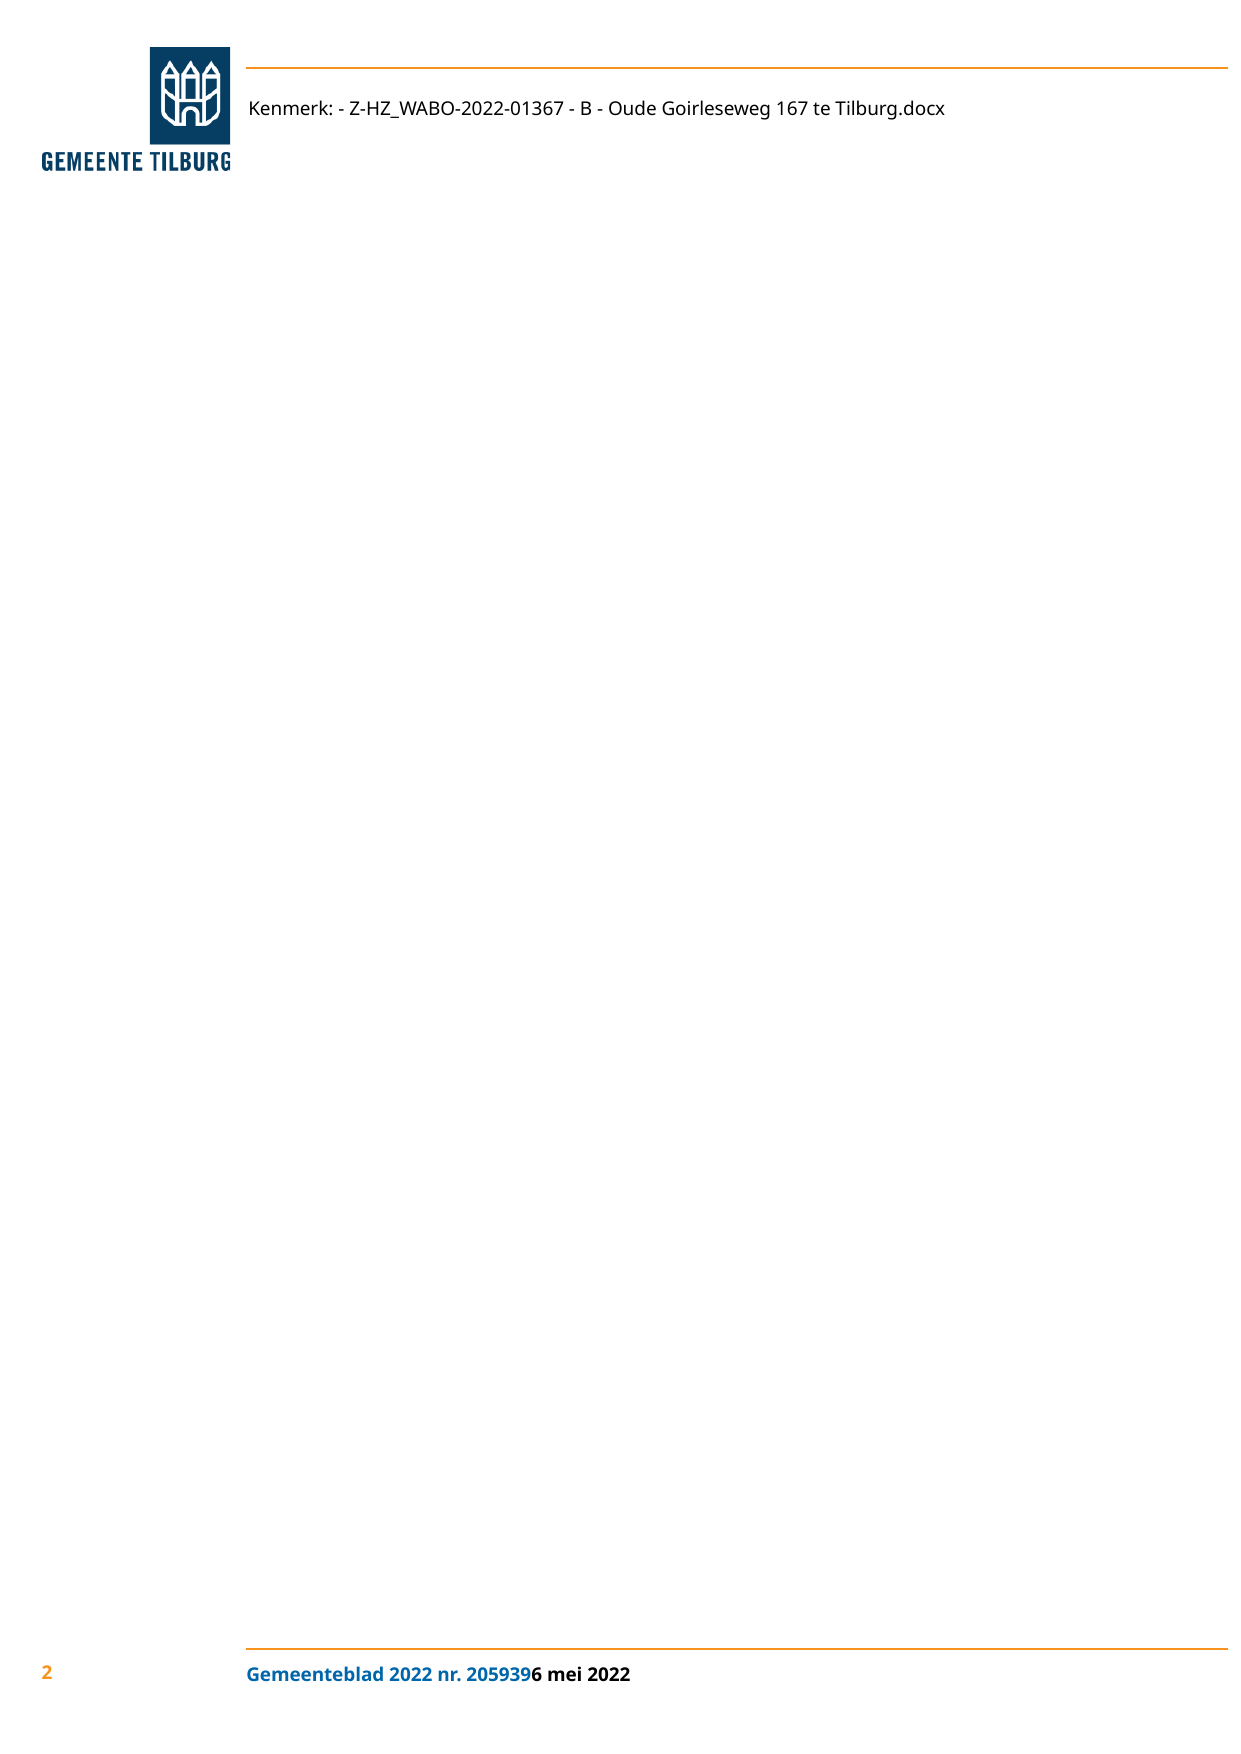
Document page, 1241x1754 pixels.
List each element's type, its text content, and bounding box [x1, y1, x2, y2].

text Kenmerk: - Z-HZ_WABO-2022-01367 - B - Oude Goirleseweg 167 te Tilburg.docx [248, 95, 1152, 121]
picture [41, 47, 231, 172]
